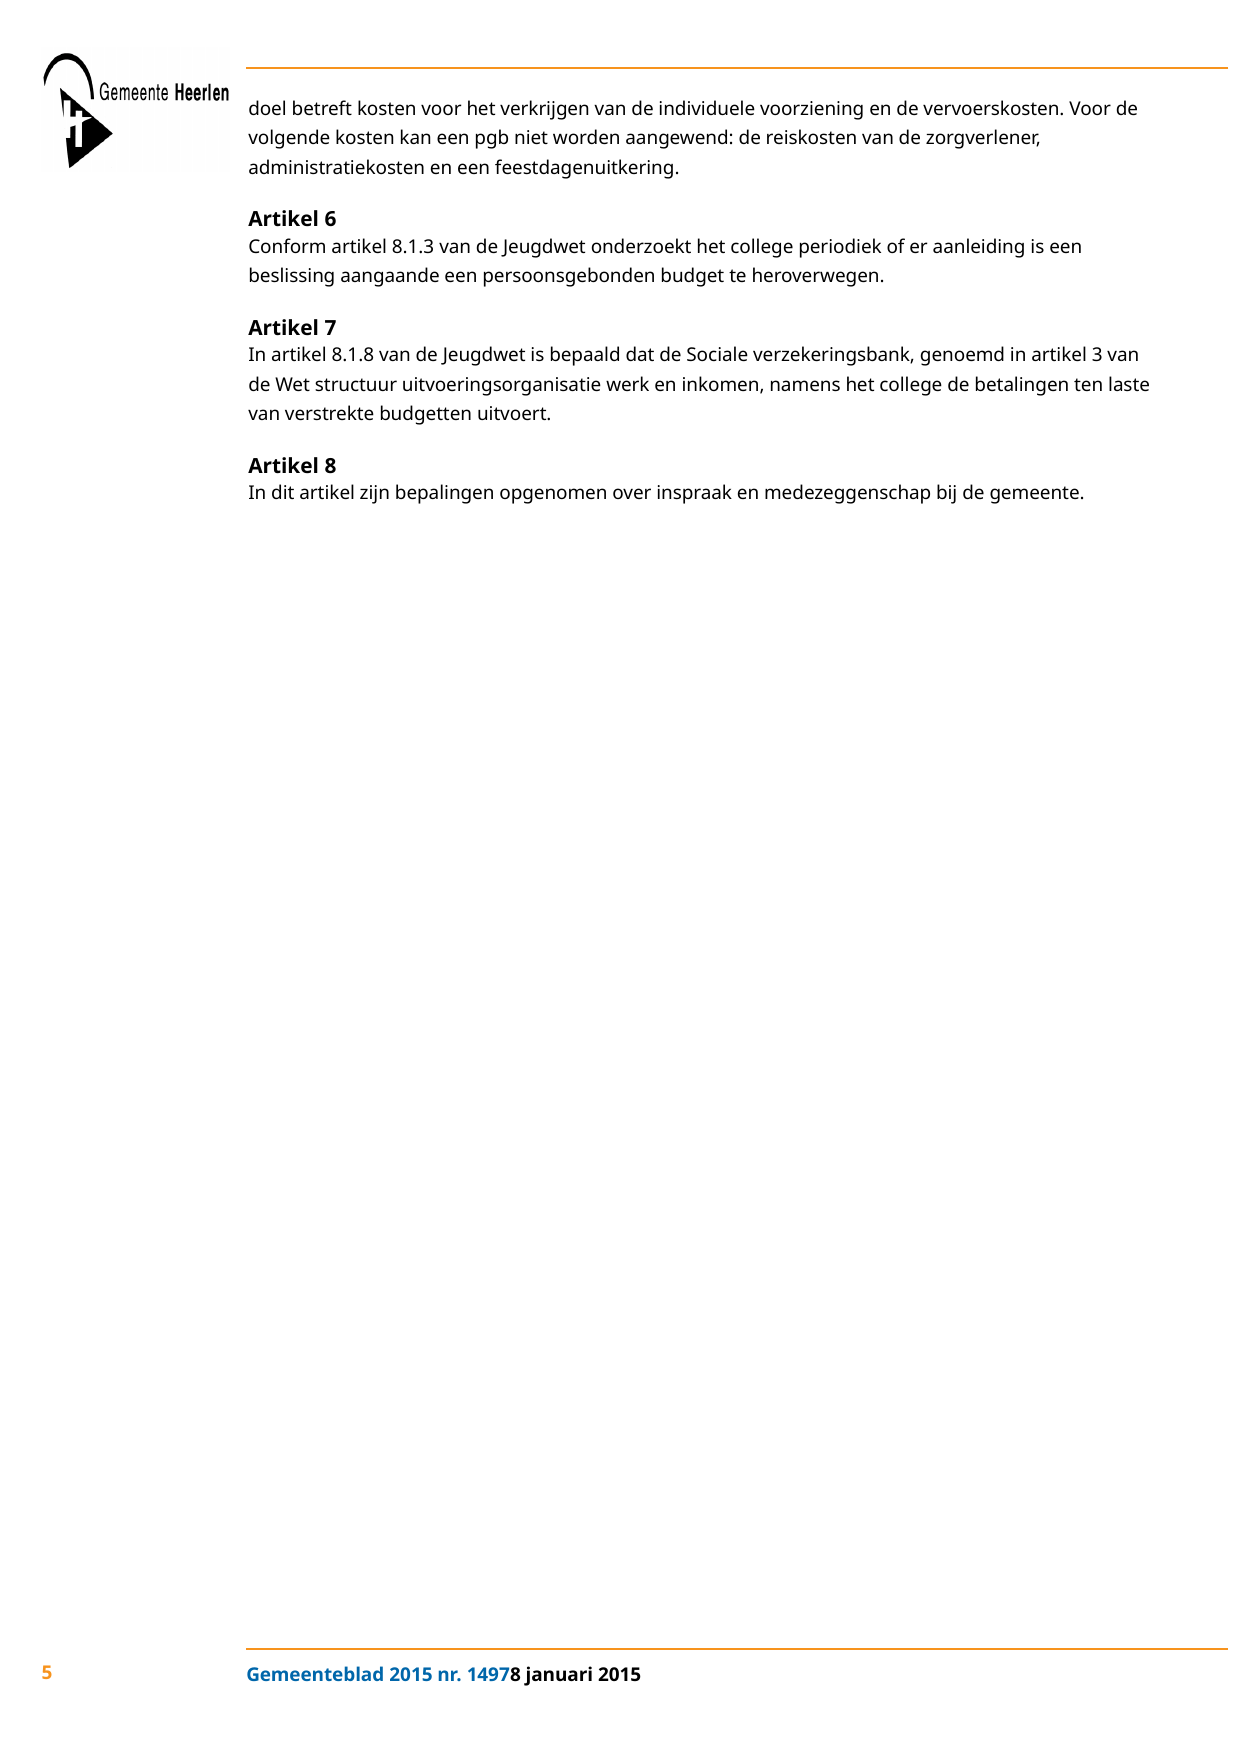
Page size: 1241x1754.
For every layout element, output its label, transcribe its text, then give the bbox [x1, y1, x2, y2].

text Conform artikel 8.1.3 van de Jeugdwet onderzoekt het college periodiek of er aanleiding is een beslissing aangaande een persoonsgebonden budget te heroverwegen. [248, 233, 1152, 288]
text In artikel 8.1.8 van de Jeugdwet is bepaald dat de Sociale verzekeringsbank, genoemd in artikel 3 van de Wet structuur uitvoeringsorganisatie werk en inkomen, namens het college de betalingen ten laste van verstrekte budgetten uitvoert. [248, 341, 1152, 426]
text Artikel 7 [248, 313, 1152, 341]
text Artikel 6 [248, 204, 1152, 233]
text In dit artikel zijn bepalingen opgenomen over inspraak en medezeggenschap bij de gemeente. [248, 479, 1152, 505]
text Artikel 8 [248, 451, 1152, 479]
picture [41, 47, 231, 172]
text doel betreft kosten voor het verkrijgen van de individuele voorziening en de vervoerskosten. Voor de volgende kosten kan een pgb niet worden aangewend: de reiskosten van de zorgverlener, administratiekosten en een feestdagenuitkering. [248, 95, 1152, 180]
